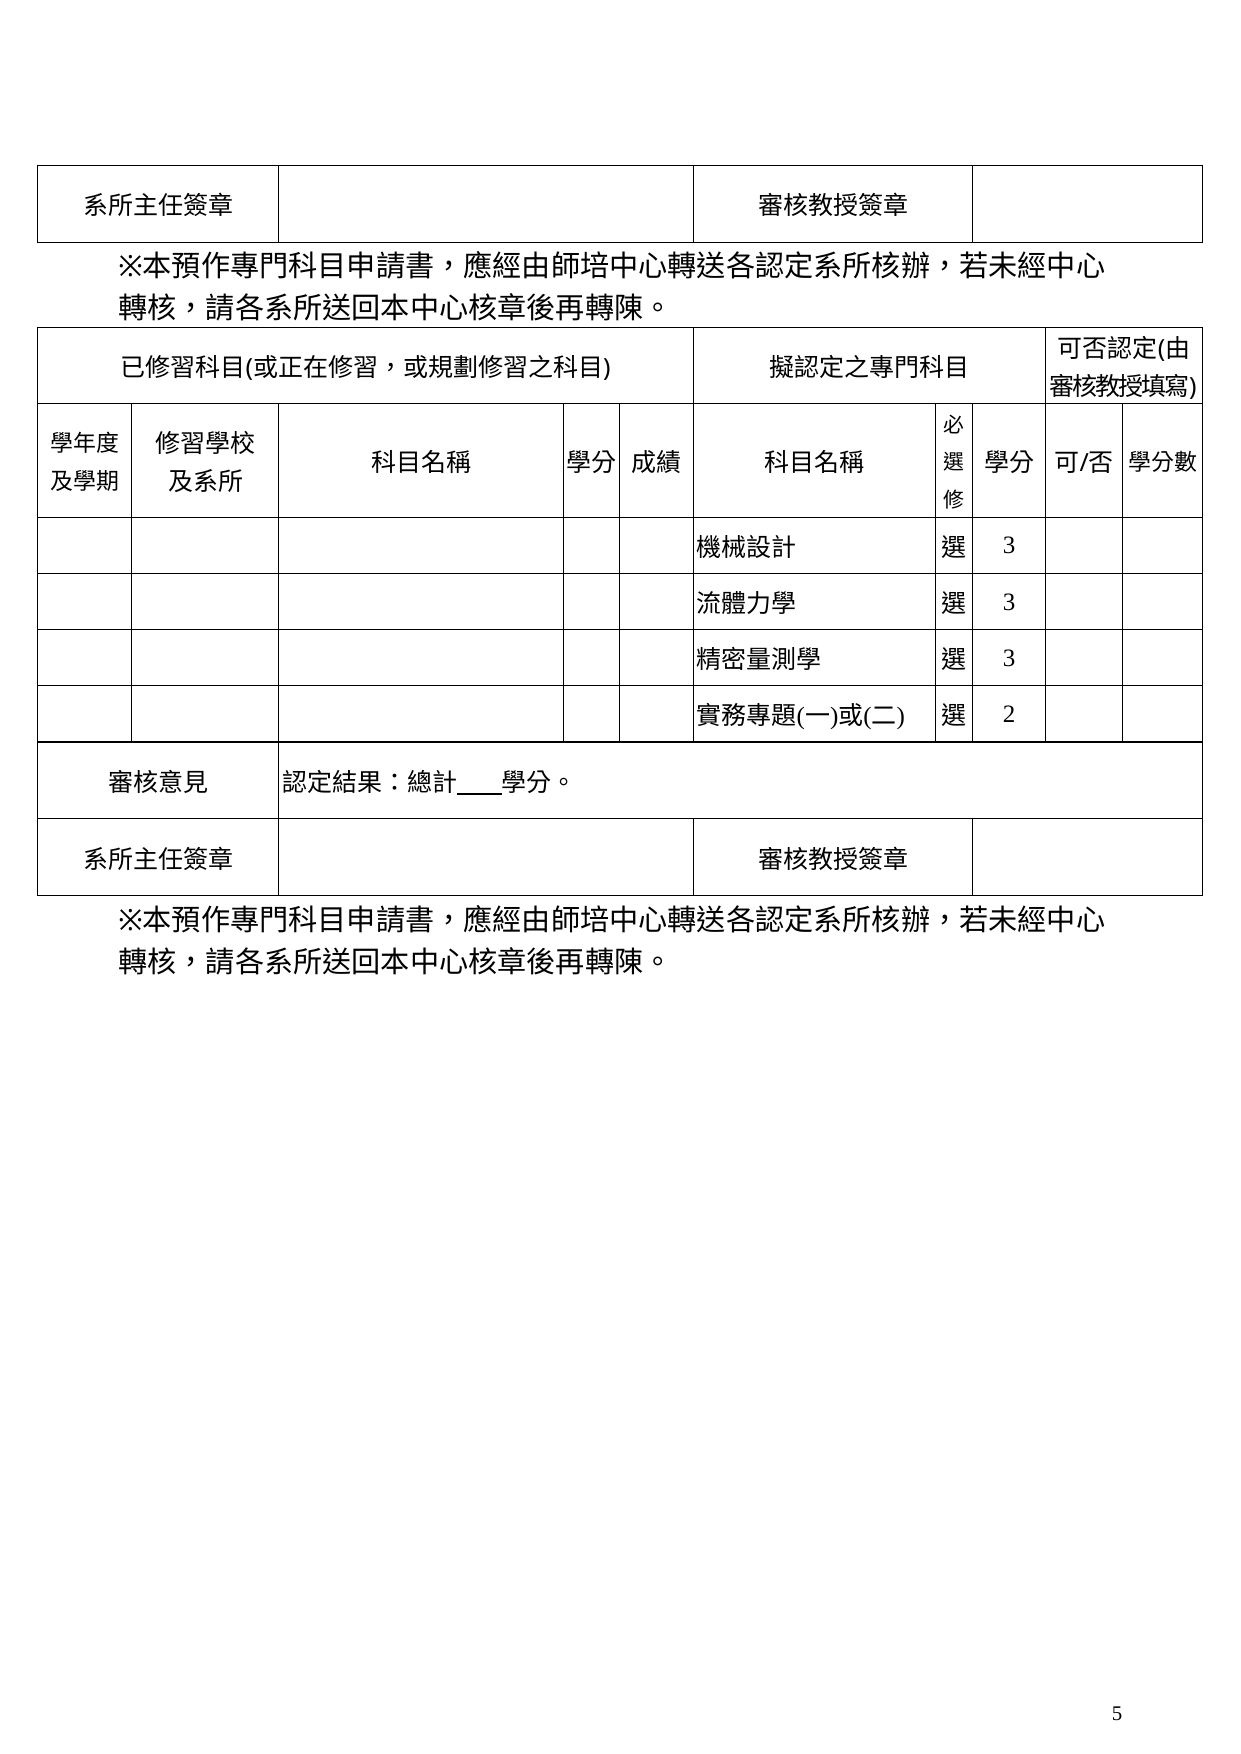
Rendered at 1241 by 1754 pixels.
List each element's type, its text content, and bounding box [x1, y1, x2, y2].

table_cell 精密量測學 [694, 630, 935, 685]
table_cell [620, 686, 693, 741]
table_cell [620, 574, 693, 629]
table_cell [279, 819, 693, 895]
table_cell 實務專題(一)或(二) [694, 686, 935, 741]
table_cell 認定結果：總計 學分。 [279, 743, 1202, 818]
table_cell 選 [936, 686, 972, 741]
table_cell 2 [973, 686, 1045, 741]
table_cell [1046, 630, 1122, 685]
table_header 擬認定之專門科目 [694, 328, 1045, 403]
table_cell 3 [973, 630, 1045, 685]
table_cell 學分 [564, 404, 619, 517]
table_cell [564, 630, 619, 685]
table_cell [132, 574, 278, 629]
table_cell [564, 686, 619, 741]
table_cell [38, 686, 131, 741]
table_cell [1123, 574, 1202, 629]
table_header 可否認定(由審核教授填寫) [1046, 328, 1202, 403]
table_cell [132, 518, 278, 573]
table_cell [38, 630, 131, 685]
table_cell [620, 630, 693, 685]
table_cell 選 [936, 574, 972, 629]
table_cell [973, 166, 1202, 242]
table_cell [1123, 630, 1202, 685]
table_cell [1046, 686, 1122, 741]
table_cell [132, 630, 278, 685]
table_cell [279, 630, 563, 685]
table_cell 機械設計 [694, 518, 935, 573]
table_cell [132, 686, 278, 741]
table_cell [1123, 686, 1202, 741]
table_cell 3 [973, 518, 1045, 573]
table_cell [279, 574, 563, 629]
table_cell 科目名稱 [694, 404, 935, 517]
table_cell [279, 166, 693, 242]
table_cell 修習學校 及系所 [132, 404, 278, 517]
table_cell 審核教授簽章 [694, 166, 972, 242]
table_cell [1123, 518, 1202, 573]
table_cell [973, 819, 1202, 895]
table_cell [279, 686, 563, 741]
text ※本預作專門科目申請書，應經由師培中心轉送各認定系所核辦，若未經中心轉核，請各系所送回本中心核章後再轉陳。 [118, 896, 1122, 981]
table_cell [38, 518, 131, 573]
table_cell 選 [936, 518, 972, 573]
table_cell 必選修 [936, 404, 972, 517]
table_cell 系所主任簽章 [38, 166, 278, 242]
table_cell [1046, 574, 1122, 629]
table_cell [38, 574, 131, 629]
table_cell 成績 [620, 404, 693, 517]
table_cell [279, 518, 563, 573]
table_header 已修習科目(或正在修習，或規劃修習之科目) [38, 328, 693, 403]
table_cell 審核意見 [38, 743, 278, 818]
table_cell 學年度及學期 [38, 404, 131, 517]
table_cell 系所主任簽章 [38, 819, 278, 895]
table_cell [620, 518, 693, 573]
table_cell [1046, 518, 1122, 573]
table_cell [564, 518, 619, 573]
table_cell 審核教授簽章 [694, 819, 972, 895]
table_cell 可/否 [1046, 404, 1122, 517]
table_cell 學分數 [1123, 404, 1202, 517]
text ※本預作專門科目申請書，應經由師培中心轉送各認定系所核辦，若未經中心轉核，請各系所送回本中心核章後再轉陳。 [118, 243, 1122, 327]
table_cell [564, 574, 619, 629]
table_cell 選 [936, 630, 972, 685]
table_cell 3 [973, 574, 1045, 629]
table_cell 流體力學 [694, 574, 935, 629]
table_cell 學分 [973, 404, 1045, 517]
table_cell 科目名稱 [279, 404, 563, 517]
